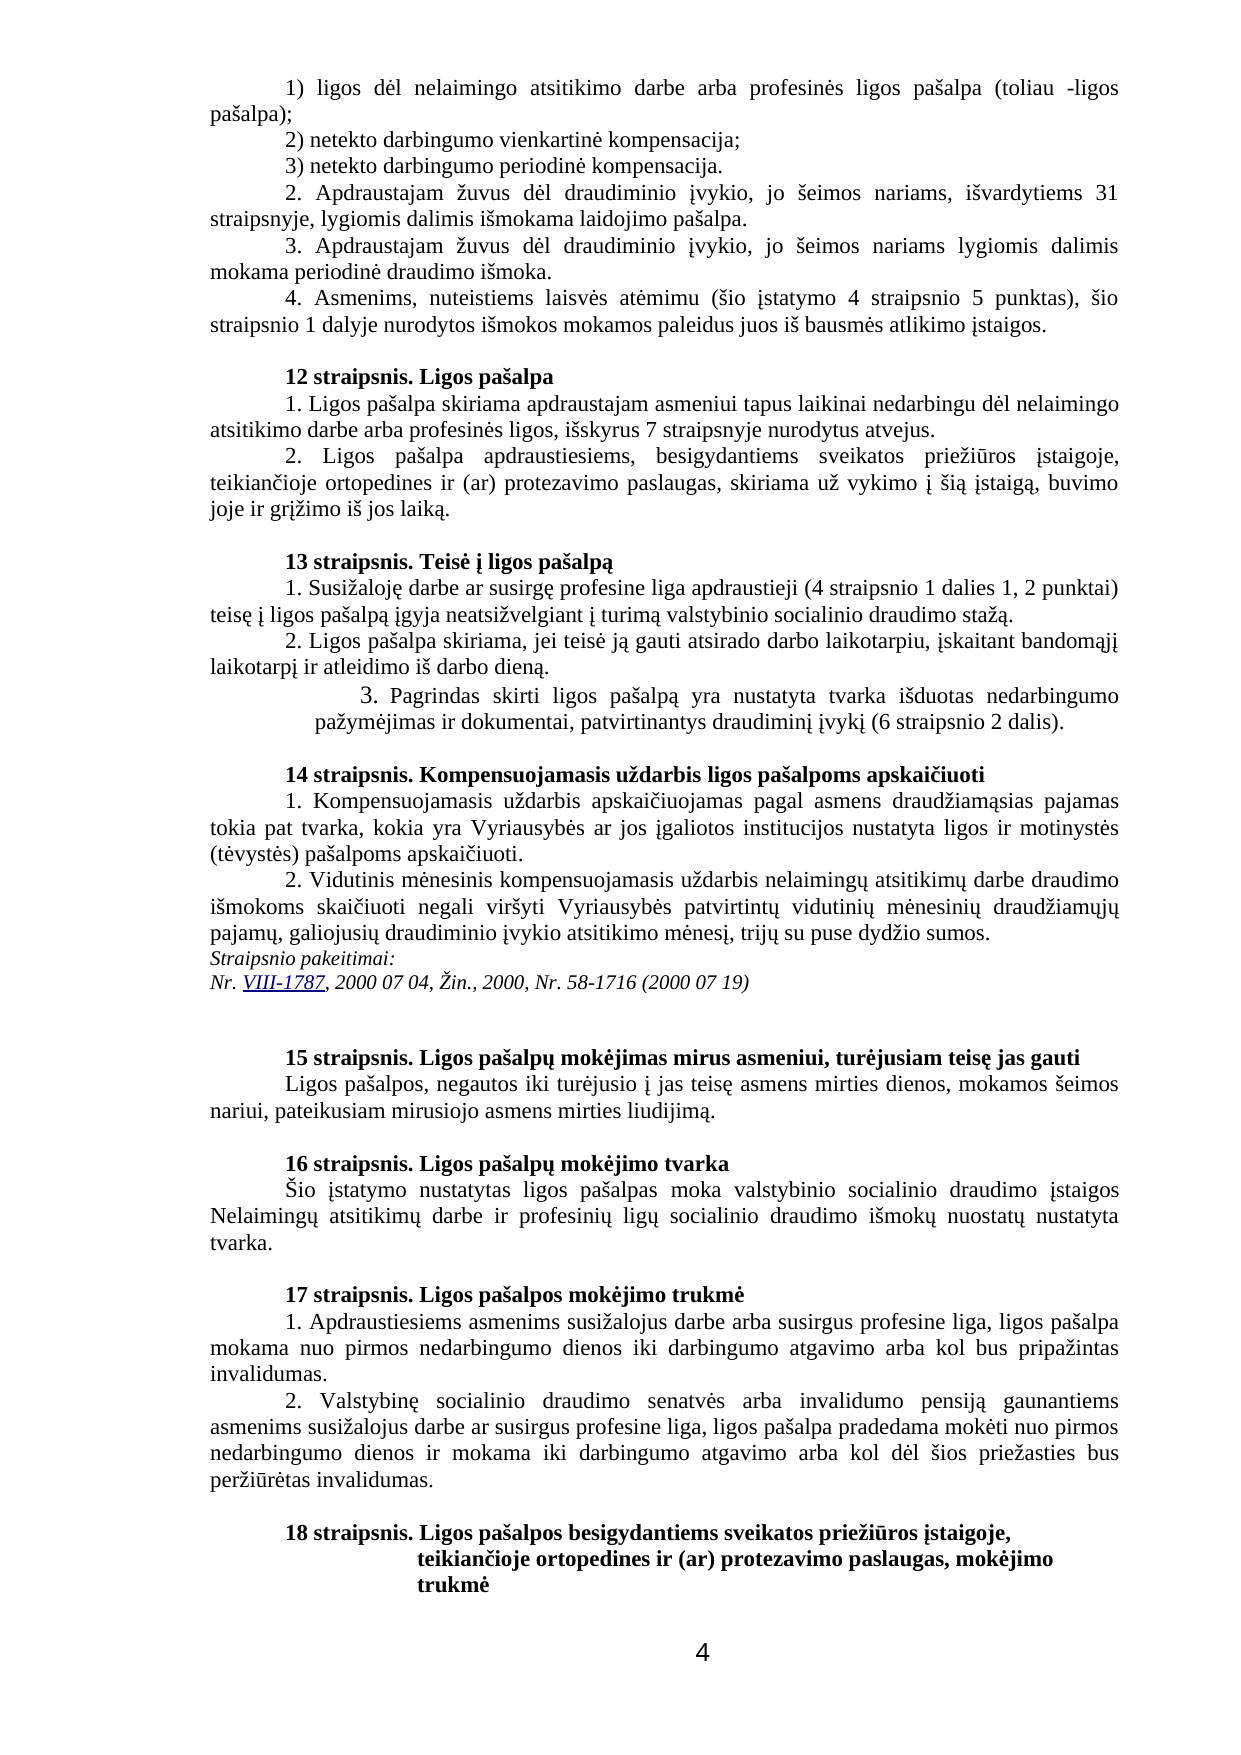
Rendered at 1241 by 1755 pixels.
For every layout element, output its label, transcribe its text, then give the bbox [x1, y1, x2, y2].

text Straipsnio pakeitimai: [210, 946, 1120, 970]
text 16 straipsnis. Ligos pašalpų mokėjimo tvarka [210, 1149, 1120, 1176]
text Ligos pašalpos, negautos iki turėjusio į jas teisę asmens mirties dienos, mokamos šeimos nariui, pateikusiam mirusiojo asmens mirties liudijimą. [210, 1071, 1120, 1123]
text Šio įstatymo nustatytas ligos pašalpas moka valstybinio socialinio draudimo įstaigos Nelaimingų atsitikimų darbe ir profesinių ligų socialinio draudimo išmokų nuostatų nustatyta tvarka. [210, 1176, 1120, 1255]
text 3. Apdraustajam žuvus dėl draudiminio įvykio, jo šeimos nariams lygiomis dalimis mokama periodinė draudimo išmoka. [210, 232, 1120, 284]
text 12 straipsnis. Ligos pašalpa [210, 363, 1120, 390]
text 1. Susižaloję darbe ar susirgę profesine liga apdraustieji (4 straipsnio 1 dalies 1, 2 punktai) teisę į ligos pašalpą įgyja neatsižvelgiant į turimą valstybinio socialinio draudimo stažą. [210, 574, 1120, 627]
text 2. Valstybinę socialinio draudimo senatvės arba invalidumo pensiją gaunantiems asmenims susižalojus darbe ar susirgus profesine liga, ligos pašalpa pradedama mokėti nuo pirmos nedarbingumo dienos ir mokama iki darbingumo atgavimo arba kol dėl šios priežasties bus peržiūrėtas invalidumas. [210, 1387, 1120, 1492]
text 13 straipsnis. Teisė į ligos pašalpą [210, 548, 1120, 574]
text 2. Ligos pašalpa skiriama, jei teisė ją gauti atsirado darbo laikotarpiu, įskaitant bandomąjį laikotarpį ir atleidimo iš darbo dieną. [210, 627, 1120, 680]
text 2. Vidutinis mėnesinis kompensuojamasis uždarbis nelaimingų atsitikimų darbe draudimo išmokoms skaičiuoti negali viršyti Vyriausybės patvirtintų vidutinių mėnesinių draudžiamųjų pajamų, galiojusių draudiminio įvykio atsitikimo mėnesį, trijų su puse dydžio sumos. [210, 867, 1120, 946]
text 2. Ligos pašalpa apdraustiesiems, besigydantiems sveikatos priežiūros įstaigoje, teikiančioje ortopedines ir (ar) protezavimo paslaugas, skiriama už vykimo į šią įstaigą, buvimo joje ir grįžimo iš jos laiką. [210, 442, 1120, 522]
text 1) ligos dėl nelaimingo atsitikimo darbe arba profesinės ligos pašalpa (toliau -ligos pašalpa); [210, 73, 1120, 126]
text 2) netekto darbingumo vienkartinė kompensacija; [210, 126, 1120, 153]
text 1. Kompensuojamasis uždarbis apskaičiuojamas pagal asmens draudžiamąsias pajamas tokia pat tvarka, kokia yra Vyriausybės ar jos įgaliotos institucijos nustatyta ligos ir motinystės (tėvystės) pašalpoms apskaičiuoti. [210, 787, 1120, 867]
text 1. Ligos pašalpa skiriama apdraustajam asmeniui tapus laikinai nedarbingu dėl nelaimingo atsitikimo darbe arba profesinės ligos, išskyrus 7 straipsnyje nurodytus atvejus. [210, 390, 1120, 442]
text 1. Apdraustiesiems asmenims susižalojus darbe arba susirgus profesine liga, ligos pašalpa mokama nuo pirmos nedarbingumo dienos iki darbingumo atgavimo arba kol bus pripažintas invalidumas. [210, 1308, 1120, 1387]
text 17 straipsnis. Ligos pašalpos mokėjimo trukmė [210, 1281, 1120, 1308]
text trukmė [417, 1571, 1120, 1598]
text 14 straipsnis. Kompensuojamasis uždarbis ligos pašalpoms apskaičiuoti [210, 761, 1120, 787]
text Nr. VIII-1787, 2000 07 04, Žin., 2000, Nr. 58-1716 (2000 07 19) [210, 970, 1120, 994]
text 18 straipsnis. Ligos pašalpos besigydantiems sveikatos priežiūros įstaigoje, [285, 1518, 1120, 1545]
text 4. Asmenims, nuteistiems laisvės atėmimu (šio įstatymo 4 straipsnio 5 punktas), šio straipsnio 1 dalyje nurodytos išmokos mokamos paleidus juos iš bausmės atlikimo įstaigos. [210, 284, 1120, 337]
text 3) netekto darbingumo periodinė kompensacija. [210, 153, 1120, 179]
text 15 straipsnis. Ligos pašalpų mokėjimas mirus asmeniui, turėjusiam teisę jas gauti [285, 1044, 1120, 1071]
text teikiančioje ortopedines ir (ar) protezavimo paslaugas, mokėjimo [417, 1545, 1120, 1571]
list Pagrindas skirti ligos pašalpą yra nustatyta tvarka išduotas nedarbingumo pažymėjimas ir dokumentai, patvirtinantys draudiminį įvykį (6 straipsnio 2 dalis). [285, 680, 1120, 735]
text 2. Apdraustajam žuvus dėl draudiminio įvykio, jo šeimos nariams, išvardytiems 31 straipsnyje, lygiomis dalimis išmokama laidojimo pašalpa. [210, 179, 1120, 232]
